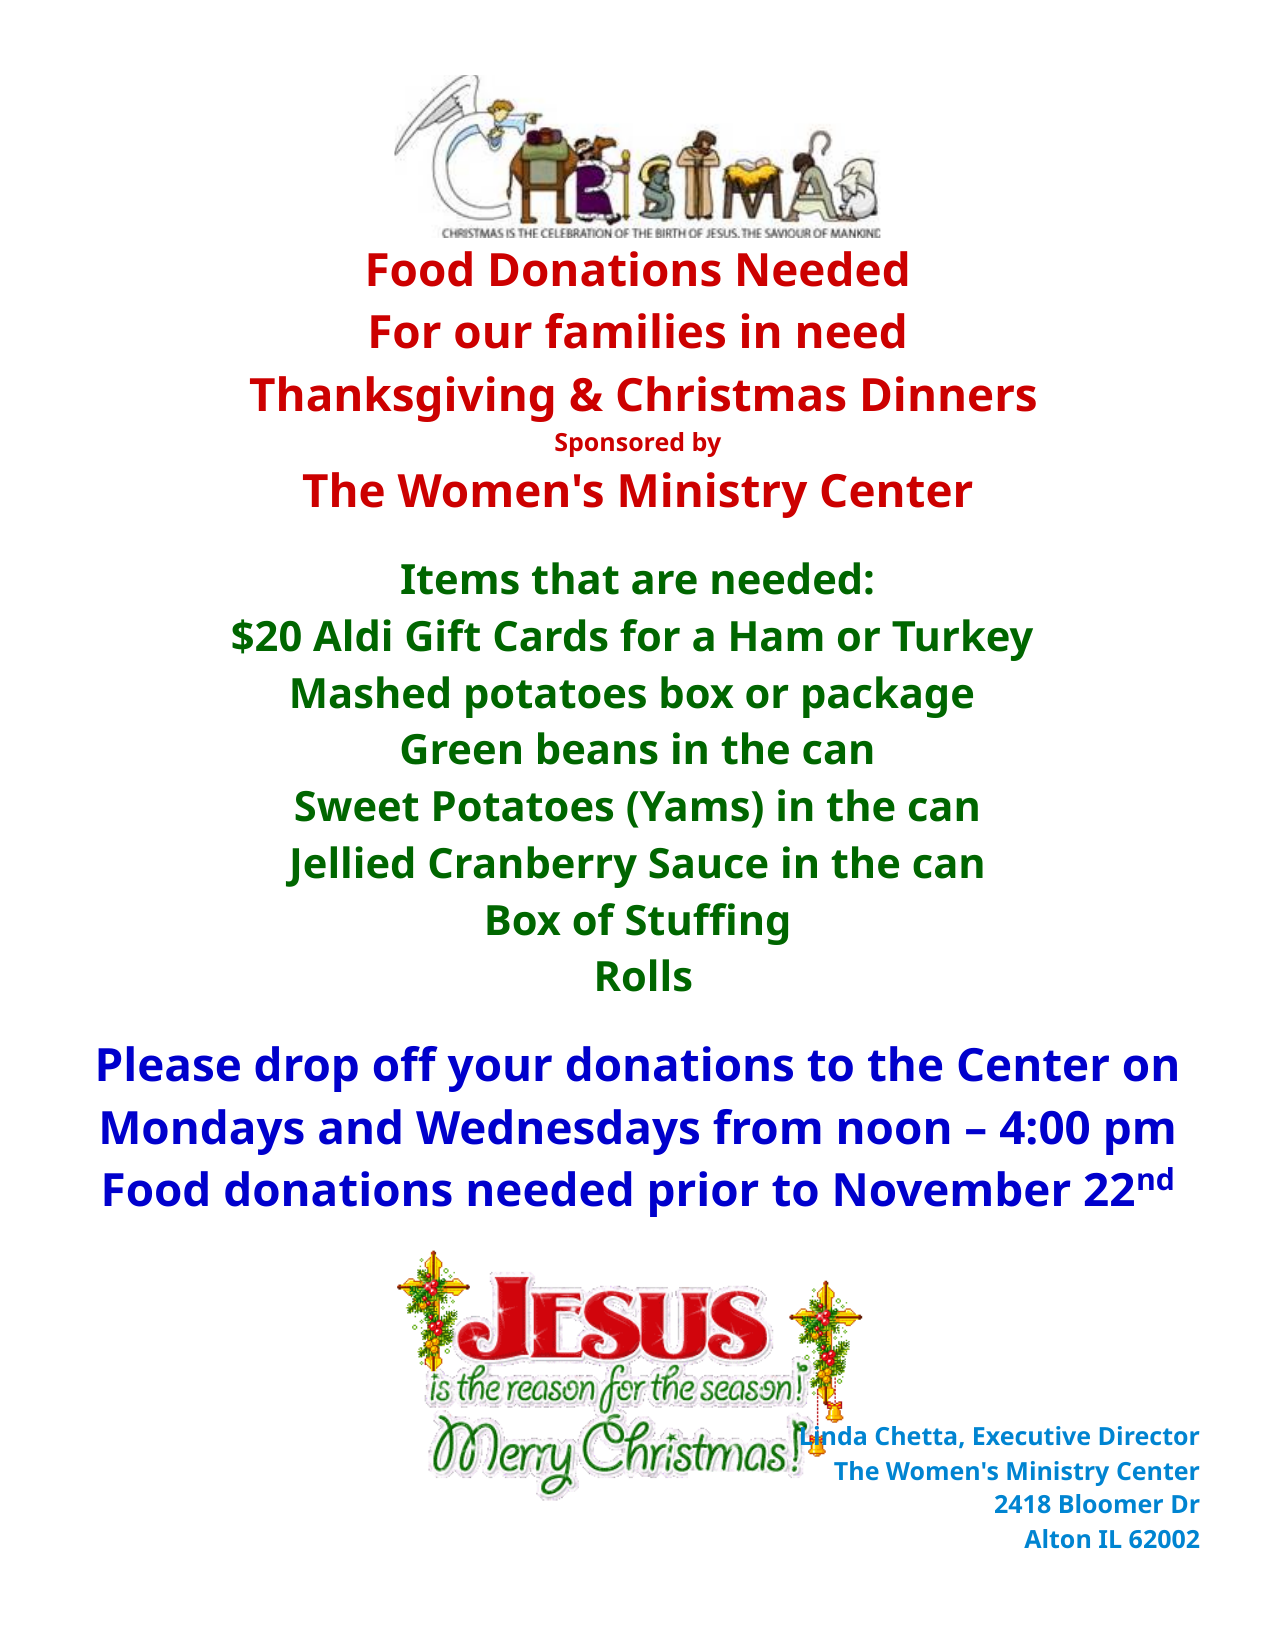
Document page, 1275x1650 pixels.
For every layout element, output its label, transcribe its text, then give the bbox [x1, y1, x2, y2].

text Food donations needed prior to November 22nd [75, 1158, 1200, 1220]
text The Women's Ministry Center [866, 1453, 1200, 1487]
text The Women's Ministry Center [75, 459, 1200, 521]
text Thanksgiving & Christmas Dinners [75, 362, 1200, 425]
text Sponsored by [75, 425, 1200, 459]
text For our families in need [75, 300, 1200, 362]
text Items that are needed: [75, 550, 1200, 607]
text Mondays and Wednesdays from noon – 4:00 pm [75, 1095, 1200, 1158]
text Rolls [75, 947, 1200, 1004]
text $20 Aldi Gift Cards for a Ham or Turkey [75, 607, 1200, 663]
text Box of Stuffing [75, 891, 1200, 947]
text Green beans in the can [75, 720, 1200, 777]
text Linda Chetta, Executive Director [75, 1419, 391, 1453]
text Sweet Potatoes (Yams) in the can [75, 777, 1200, 834]
text Food Donations Needed [75, 75, 1200, 300]
text The Women's Ministry Center [75, 1453, 391, 1487]
text 2418 Bloomer Dr [75, 1487, 1200, 1521]
text Linda Chetta, Executive Director [866, 1419, 1200, 1453]
text Please drop off your donations to the Center on [75, 1033, 1200, 1095]
text Mashed potatoes box or package [75, 663, 1200, 720]
text Alton IL 62002 [75, 1521, 1200, 1555]
text Jellied Cranberry Sauce in the can [75, 834, 1200, 891]
